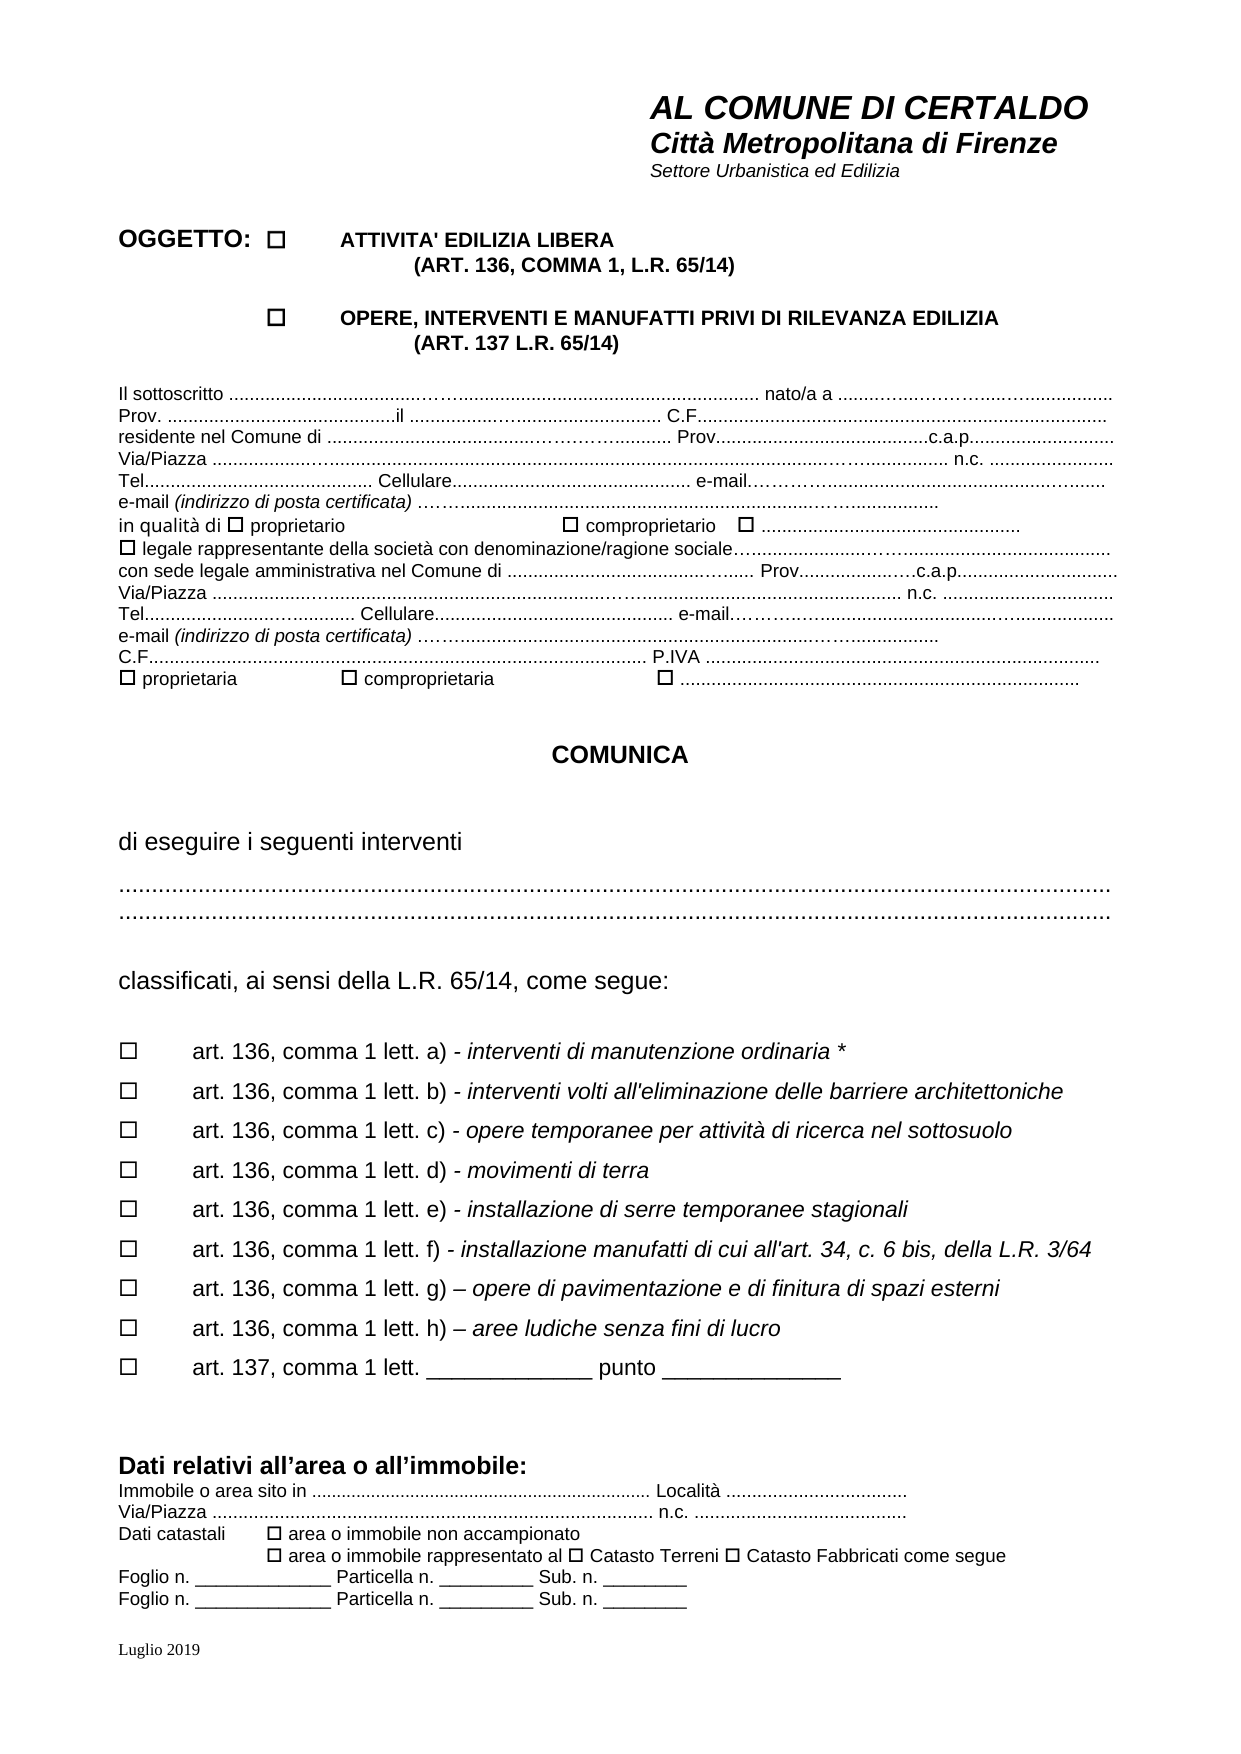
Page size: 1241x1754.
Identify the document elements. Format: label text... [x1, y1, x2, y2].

text e-mail (indirizzo di posta certificata) .……....................................................................……................. [118, 625, 1122, 646]
text Tel.........................…............ Cellulare.............................................. e-mail.………..…..................................…................... [118, 603, 1122, 625]
text di eseguire i seguenti interventi [118, 827, 1122, 855]
text  proprietaria  comproprietaria  ............................................................................. [118, 668, 1122, 690]
text Immobile o area sito in ..................................................................... Località ................................... [118, 1480, 1122, 1501]
text COMUNICA [118, 740, 1122, 769]
text C.F................................................................................................ P.IVA ............................................................................ [118, 646, 1122, 668]
text  art. 136, comma 1 lett. g) – opere di pavimentazione e di finitura di spazi esterni [118, 1275, 1122, 1301]
text ...................................................................................................................................................... [118, 897, 1122, 925]
text  art. 136, comma 1 lett. c) - opere temporanee per attività di ricerca nel sottosuolo [118, 1117, 1122, 1143]
text  art. 136, comma 1 lett. a) - interventi di manutenzione ordinaria * [118, 1038, 1122, 1064]
subtitle Città Metropolitana di Firenze [650, 126, 1122, 160]
text (ART. 137 L.R. 65/14) [118, 330, 1122, 354]
text Dati catastali  area o immobile non accampionato [118, 1523, 1122, 1544]
text Foglio n. _____________ Particella n. _________ Sub. n. ________ [118, 1566, 1122, 1588]
text con sede legale amministrativa nel Comune di ......................................…...... Prov..................….c.a.p............................... [118, 560, 1122, 582]
subtitle Settore Urbanistica ed Edilizia [650, 160, 1122, 181]
text  art. 136, comma 1 lett. f) - installazione manufatti di cui all'art. 34, c. 6 bis, della L.R. 3/64 [118, 1236, 1122, 1262]
text Dati relativi all’area o all’immobile: [118, 1451, 1122, 1480]
text  area o immobile rappresentato al  Catasto Terreni  Catasto Fabbricati come segue [118, 1544, 1122, 1566]
text in qualità di  proprietario  comproprietario  .................................................. [118, 512, 1122, 538]
text classificati, ai sensi della L.R. 65/14, come segue: [118, 966, 1122, 995]
text OGGETTO:  ATTIVITA' EDILIZIA LIBERA [118, 224, 1122, 253]
text  legale rappresentante della società con denominazione/ragione sociale…......................……........................................ [118, 538, 1122, 560]
text  art. 136, comma 1 lett. d) - movimenti di terra [118, 1157, 1122, 1183]
subtitle AL COMUNE DI CERTALDO [650, 88, 1122, 126]
text  art. 136, comma 1 lett. b) - interventi volti all'eliminazione delle barriere architettoniche [118, 1078, 1122, 1104]
text Via/Piazza ...................….....................................................…….................................................. n.c. ................................. [118, 582, 1122, 603]
text (ART. 136, COMMA 1, L.R. 65/14) [118, 253, 1122, 277]
text Via/Piazza ..................................................................................... n.c. ......................................... [118, 1501, 1122, 1523]
text  art. 136, comma 1 lett. h) – aree ludiche senza fini di lucro [118, 1314, 1122, 1341]
text  art. 136, comma 1 lett. e) - installazione di serre temporanee stagionali [118, 1196, 1122, 1222]
text  OPERE, INTERVENTI E MANUFATTI PRIVI DI RILEVANZA EDILIZIA [118, 306, 1122, 330]
text  art. 137, comma 1 lett. _____________ punto ______________ [118, 1354, 1122, 1380]
text ...................................................................................................................................................... [118, 870, 1122, 897]
text Il sottoscritto .....................................…….......................................................... nato/a a ........…....….…….....…................. Prov. ............................................il .................…............................ C.F............................................................................... residente nel Comune di ........................................…….……........... Prov.........................................c.a.p............................ Via/Piazza ...................…................................................................................................……................ n.c. ........................ Tel............................................ Cellulare.............................................. e-mail.…………...........................................…....... e-mail (indirizzo di posta certificata) .……....................................................................……................. [118, 383, 1122, 512]
text Foglio n. _____________ Particella n. _________ Sub. n. ________ [118, 1588, 1122, 1609]
